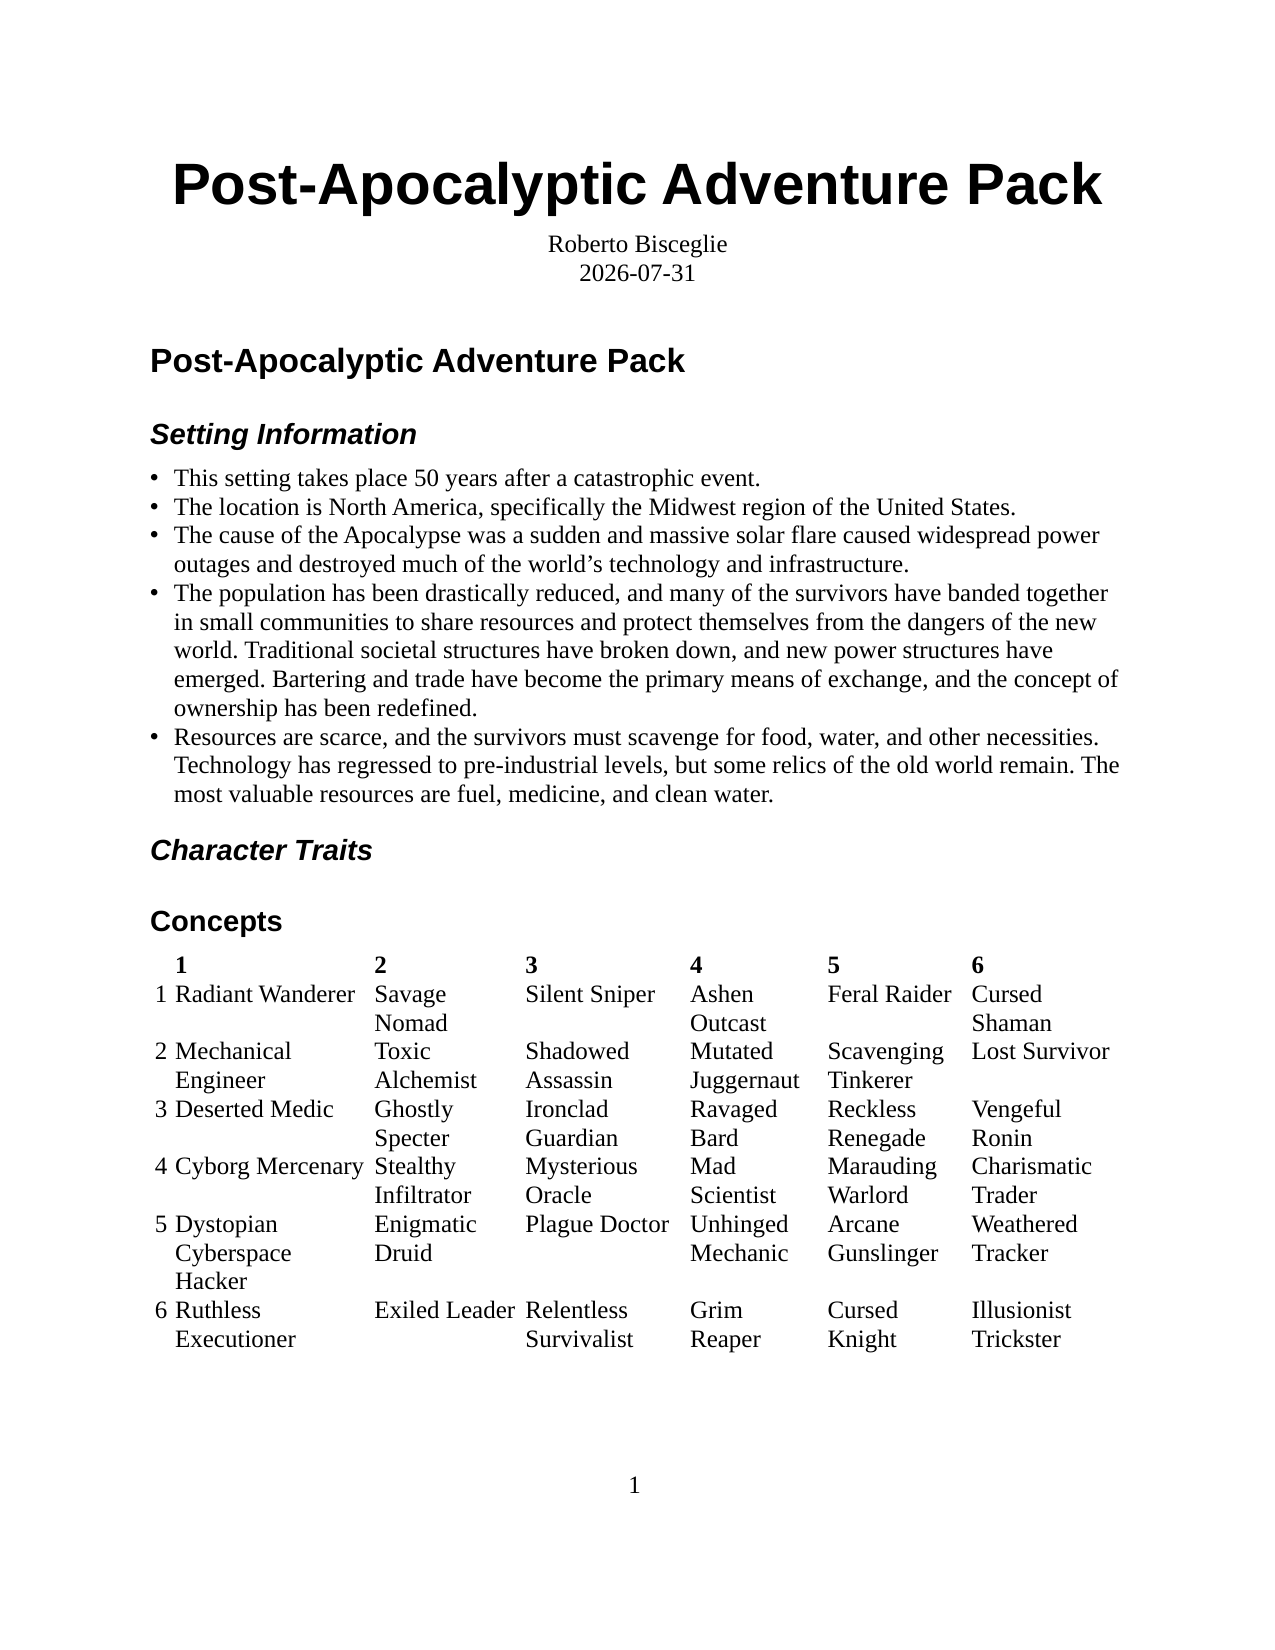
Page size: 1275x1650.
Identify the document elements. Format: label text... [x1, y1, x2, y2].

table_header 1 [171, 950, 370, 979]
table_cell Weathered Tracker [967, 1209, 1125, 1295]
text 2026-07-31 [150, 258, 1125, 287]
table_cell Cursed Shaman [967, 979, 1125, 1036]
table_cell Ironclad Guardian [521, 1094, 686, 1151]
table_cell Dystopian Cyberspace Hacker [171, 1209, 370, 1295]
list Resources are scarce, and the survivors must scavenge for food, water, and other necessities. Technology has regressed to pre-industrial levels, but some relics of the old world remain. The most valuable resources are fuel, medicine, and clean water. [150, 722, 1125, 808]
table_cell Scavenging Tinkerer [823, 1036, 967, 1094]
subtitle Concepts [150, 904, 1125, 938]
table_cell Savage Nomad [370, 979, 521, 1036]
list This setting takes place 50 years after a catastrophic event. [150, 463, 1125, 492]
table_cell 2 [150, 1036, 171, 1094]
table_cell Stealthy Infiltrator [370, 1151, 521, 1209]
subtitle Post-Apocalyptic Adventure Pack [150, 341, 1125, 379]
table_header [150, 950, 171, 979]
table_cell Unhinged Mechanic [686, 1209, 823, 1295]
table_cell Mutated Juggernaut [686, 1036, 823, 1094]
table_cell Reckless Renegade [823, 1094, 967, 1151]
table_cell Marauding Warlord [823, 1151, 967, 1209]
table_cell Ruthless Executioner [171, 1295, 370, 1353]
table_cell Enigmatic Druid [370, 1209, 521, 1295]
list The location is North America, specifically the Midwest region of the United States. [150, 492, 1125, 521]
table_cell Exiled Leader [370, 1295, 521, 1353]
table_header 3 [521, 950, 686, 979]
table_cell Grim Reaper [686, 1295, 823, 1353]
table_cell Ashen Outcast [686, 979, 823, 1036]
table_cell Toxic Alchemist [370, 1036, 521, 1094]
table_header 4 [686, 950, 823, 979]
table_cell 6 [150, 1295, 171, 1353]
table_cell Lost Survivor [967, 1036, 1125, 1094]
table_cell Feral Raider [823, 979, 967, 1036]
table_cell Relentless Survivalist [521, 1295, 686, 1353]
subtitle Character Traits [150, 833, 1125, 867]
table_cell Ghostly Specter [370, 1094, 521, 1151]
table_cell Silent Sniper [521, 979, 686, 1036]
table_cell Mechanical Engineer [171, 1036, 370, 1094]
table_cell 1 [150, 979, 171, 1036]
table_cell 5 [150, 1209, 171, 1295]
table_cell Shadowed Assassin [521, 1036, 686, 1094]
table_cell Radiant Wanderer [171, 979, 370, 1036]
table_cell Mysterious Oracle [521, 1151, 686, 1209]
table_cell Ravaged Bard [686, 1094, 823, 1151]
table_cell Charismatic Trader [967, 1151, 1125, 1209]
table_cell Plague Doctor [521, 1209, 686, 1295]
title Post-Apocalyptic Adventure Pack [150, 150, 1125, 217]
table_cell Cyborg Mercenary [171, 1151, 370, 1209]
table_cell Arcane Gunslinger [823, 1209, 967, 1295]
text Roberto Bisceglie [150, 229, 1125, 258]
table_cell Deserted Medic [171, 1094, 370, 1151]
table_header 2 [370, 950, 521, 979]
table_cell Vengeful Ronin [967, 1094, 1125, 1151]
table_header 5 [823, 950, 967, 979]
table_cell 4 [150, 1151, 171, 1209]
subtitle Setting Information [150, 417, 1125, 451]
list The population has been drastically reduced, and many of the survivors have banded together in small communities to share resources and protect themselves from the dangers of the new world. Traditional societal structures have broken down, and new power structures have emerged. Bartering and trade have become the primary means of exchange, and the concept of ownership has been redefined. [150, 578, 1125, 722]
table_cell Cursed Knight [823, 1295, 967, 1353]
list The cause of the Apocalypse was a sudden and massive solar flare caused widespread power outages and destroyed much of the world’s technology and infrastructure. [150, 521, 1125, 578]
table_cell 3 [150, 1094, 171, 1151]
table_header 6 [967, 950, 1125, 979]
table_cell Mad Scientist [686, 1151, 823, 1209]
table_cell Illusionist Trickster [967, 1295, 1125, 1353]
